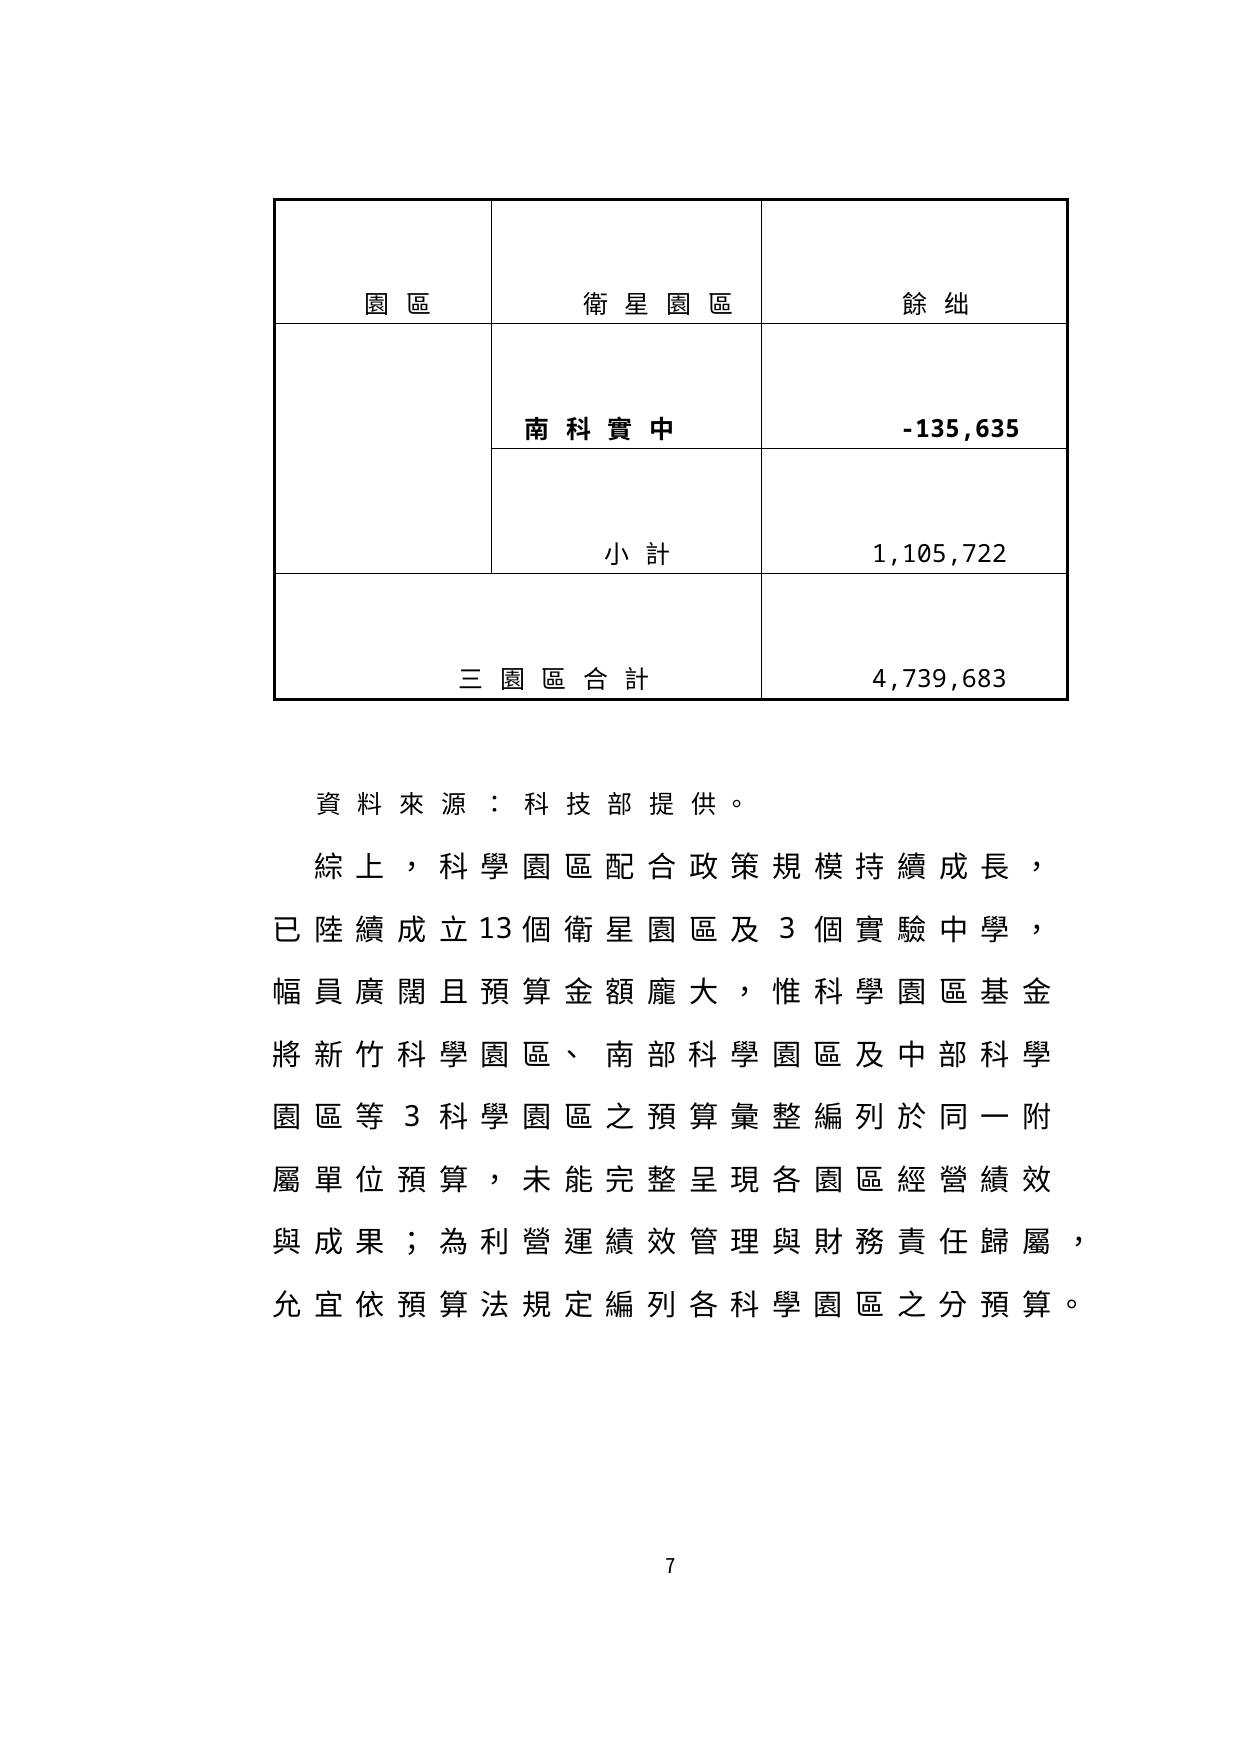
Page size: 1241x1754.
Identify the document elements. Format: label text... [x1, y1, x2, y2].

table_header 衛星園區 [492, 201, 761, 323]
text 綜上，科學園區配合政策規模持續成長，已陸續成立13個衛星園區及3個實驗中學，幅員廣闊且預算金額龐大，惟科學園區基金將新竹科學園區、南部科學園區及中部科學園區等3科學園區之預算彙整編列於同一附屬單位預算，未能完整呈現各園區經營績效與成果；為利營運績效管理與財務責任歸屬，允宜依預算法規定編列各科學園區之分預算。 [242, 823, 1058, 1323]
text 資料來源：科技部提供。 [244, 761, 1058, 823]
table_cell 三園區合計 [276, 574, 761, 698]
table_header 園區 [276, 201, 491, 323]
table_cell 南科實中 [492, 324, 761, 448]
table_cell 南部科學園區 [276, 324, 491, 573]
table_cell 1,105,722 [762, 449, 1066, 573]
table_cell 小計 [492, 449, 761, 573]
table_cell -135,635 [762, 324, 1066, 448]
table_header 餘绌 [762, 201, 1066, 323]
table_cell 4,739,683 [762, 574, 1066, 698]
